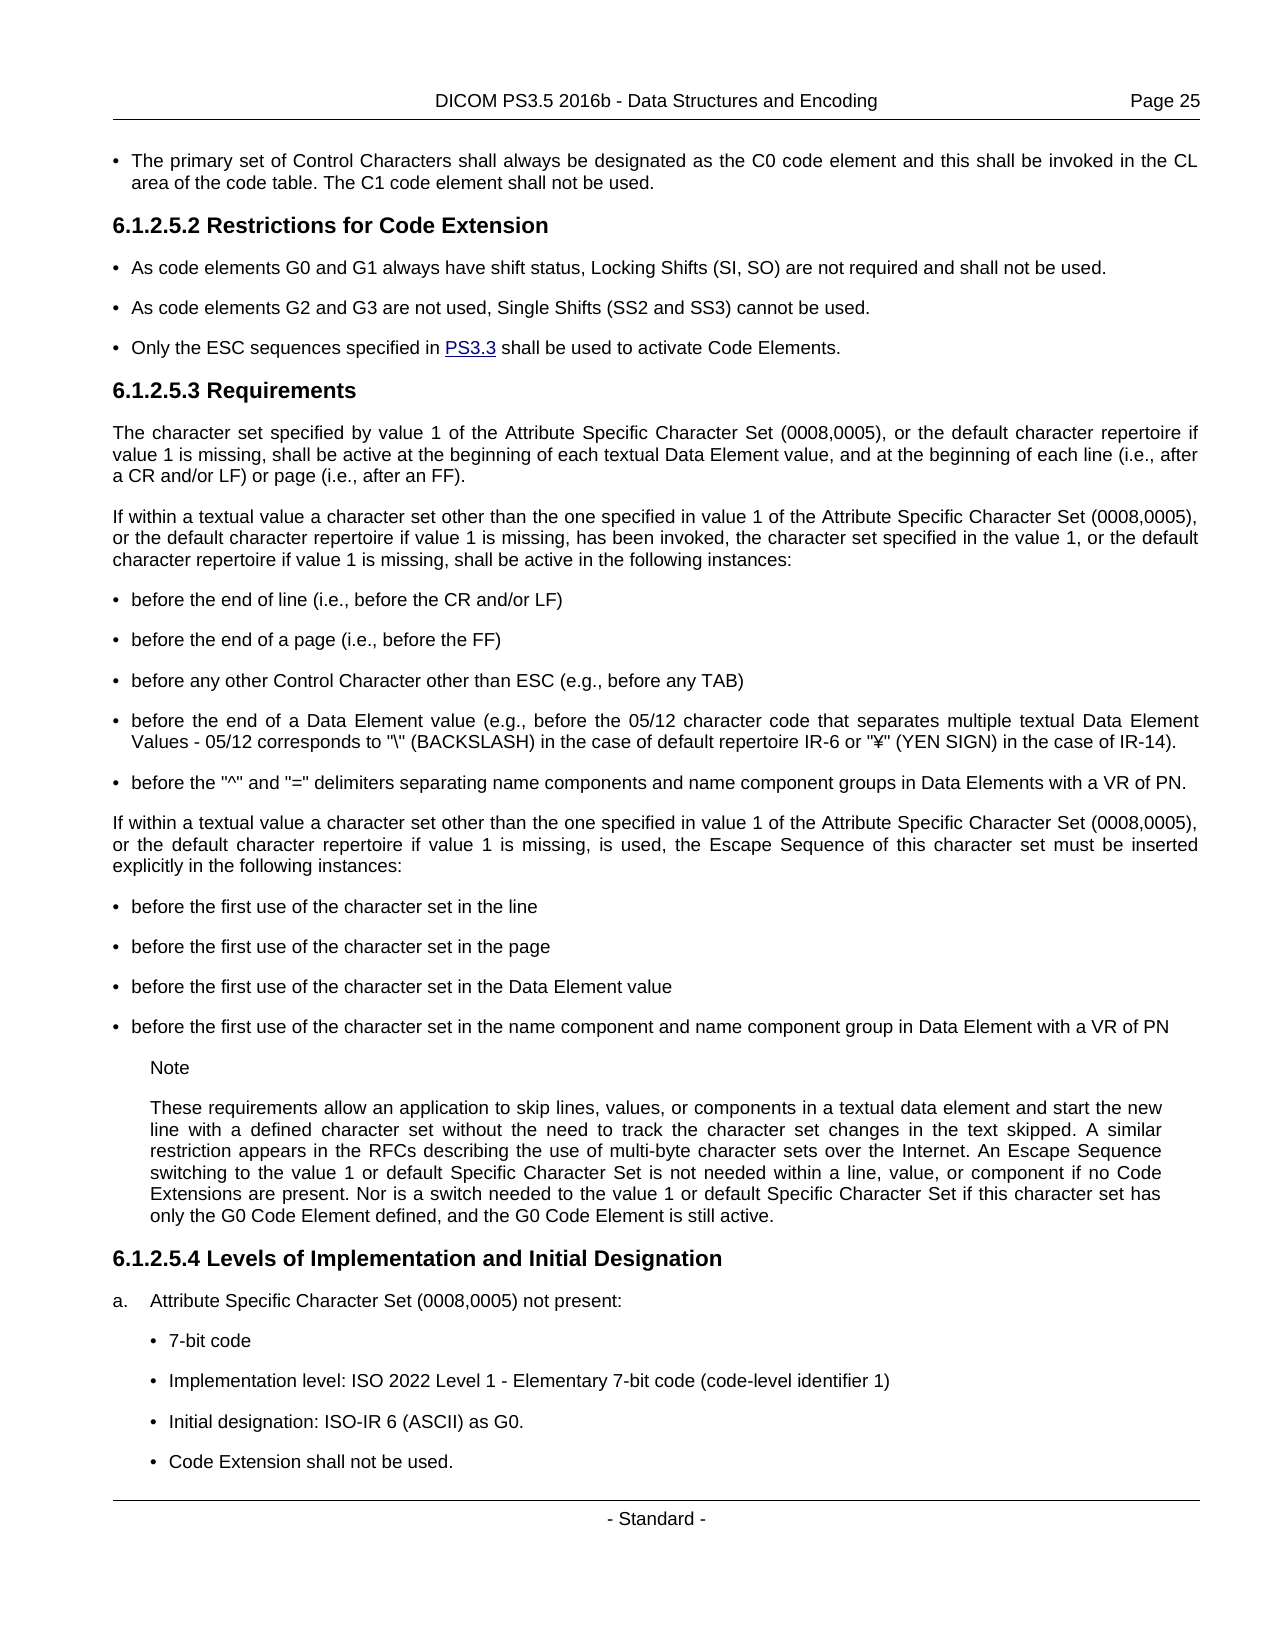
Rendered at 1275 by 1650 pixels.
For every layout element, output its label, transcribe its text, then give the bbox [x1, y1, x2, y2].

list Initial designation: ISO-IR 6 (ASCII) as G0. [150, 1411, 1200, 1432]
text 6.1.2.5.2 Restrictions for Code Extension [112, 212, 1200, 238]
list before the first use of the character set in the page [112, 936, 1200, 957]
list Only the ESC sequences specified in PS3.3 shall be used to activate Code Elements. [112, 337, 1200, 359]
text 6.1.2.5.4 Levels of Implementation and Initial Designation [112, 1245, 1200, 1271]
list before the first use of the character set in the Data Element value [112, 976, 1200, 998]
text These requirements allow an application to skip lines, values, or components in a textual data element and start the new line with a defined character set without the need to track the character set changes in the text skipped. A similar restriction appears in the RFCs describing the use of multi-byte character sets over the Internet. An Escape Sequence switching to the value 1 or default Specific Character Set is not needed within a line, value, or component if no Code Extensions are present. Nor is a switch needed to the value 1 or default Specific Character Set if this character set has only the G0 Code Element defined, and the G0 Code Element is still active. [150, 1097, 1162, 1226]
list before the end of a page (i.e., before the FF) [112, 629, 1200, 651]
list Implementation level: ISO 2022 Level 1 - Elementary 7-bit code (code-level identifier 1) [150, 1370, 1200, 1392]
list before the first use of the character set in the name component and name component group in Data Element with a VR of PN [112, 1016, 1200, 1038]
list The primary set of Control Characters shall always be designated as the C0 code element and this shall be invoked in the CL area of the code table. The C1 code element shall not be used. [112, 150, 1200, 193]
list As code elements G0 and G1 always have shift status, Locking Shifts (SI, SO) are not required and shall not be used. [112, 256, 1200, 278]
list before the end of a Data Element value (e.g., before the 05/12 character code that separates multiple textual Data Element Values - 05/12 corresponds to "\" (BACKSLASH) in the case of default repertoire IR-6 or "¥" (YEN SIGN) in the case of IR-14). [112, 710, 1200, 753]
list before the first use of the character set in the line [112, 895, 1200, 917]
text The character set specified by value 1 of the Attribute Specific Character Set (0008,0005), or the default character repertoire if value 1 is missing, shall be active at the beginning of each textual Data Element value, and at the beginning of each line (i.e., after a CR and/or LF) or page (i.e., after an FF). [112, 422, 1200, 487]
text If within a textual value a character set other than the one specified in value 1 of the Attribute Specific Character Set (0008,0005), or the default character repertoire if value 1 is missing, has been invoked, the character set specified in the value 1, or the default character repertoire if value 1 is missing, shall be active in the following instances: [112, 505, 1200, 570]
list before any other Control Character other than ESC (e.g., before any TAB) [112, 669, 1200, 691]
list As code elements G2 and G3 are not used, Single Shifts (SS2 and SS3) cannot be used. [112, 297, 1200, 318]
list 7-bit code [150, 1330, 1200, 1352]
list before the "^" and "=" delimiters separating name components and name component groups in Data Elements with a VR of PN. [112, 772, 1200, 793]
list Code Extension shall not be used. [150, 1451, 1200, 1472]
text Note [150, 1057, 1162, 1078]
text 6.1.2.5.3 Requirements [112, 377, 1200, 403]
list Attribute Specific Character Set (0008,0005) not present: [112, 1290, 1200, 1311]
list before the end of line (i.e., before the CR and/or LF) [112, 589, 1200, 610]
text If within a textual value a character set other than the one specified in value 1 of the Attribute Specific Character Set (0008,0005), or the default character repertoire if value 1 is missing, is used, the Escape Sequence of this character set must be inserted explicitly in the following instances: [112, 812, 1200, 877]
